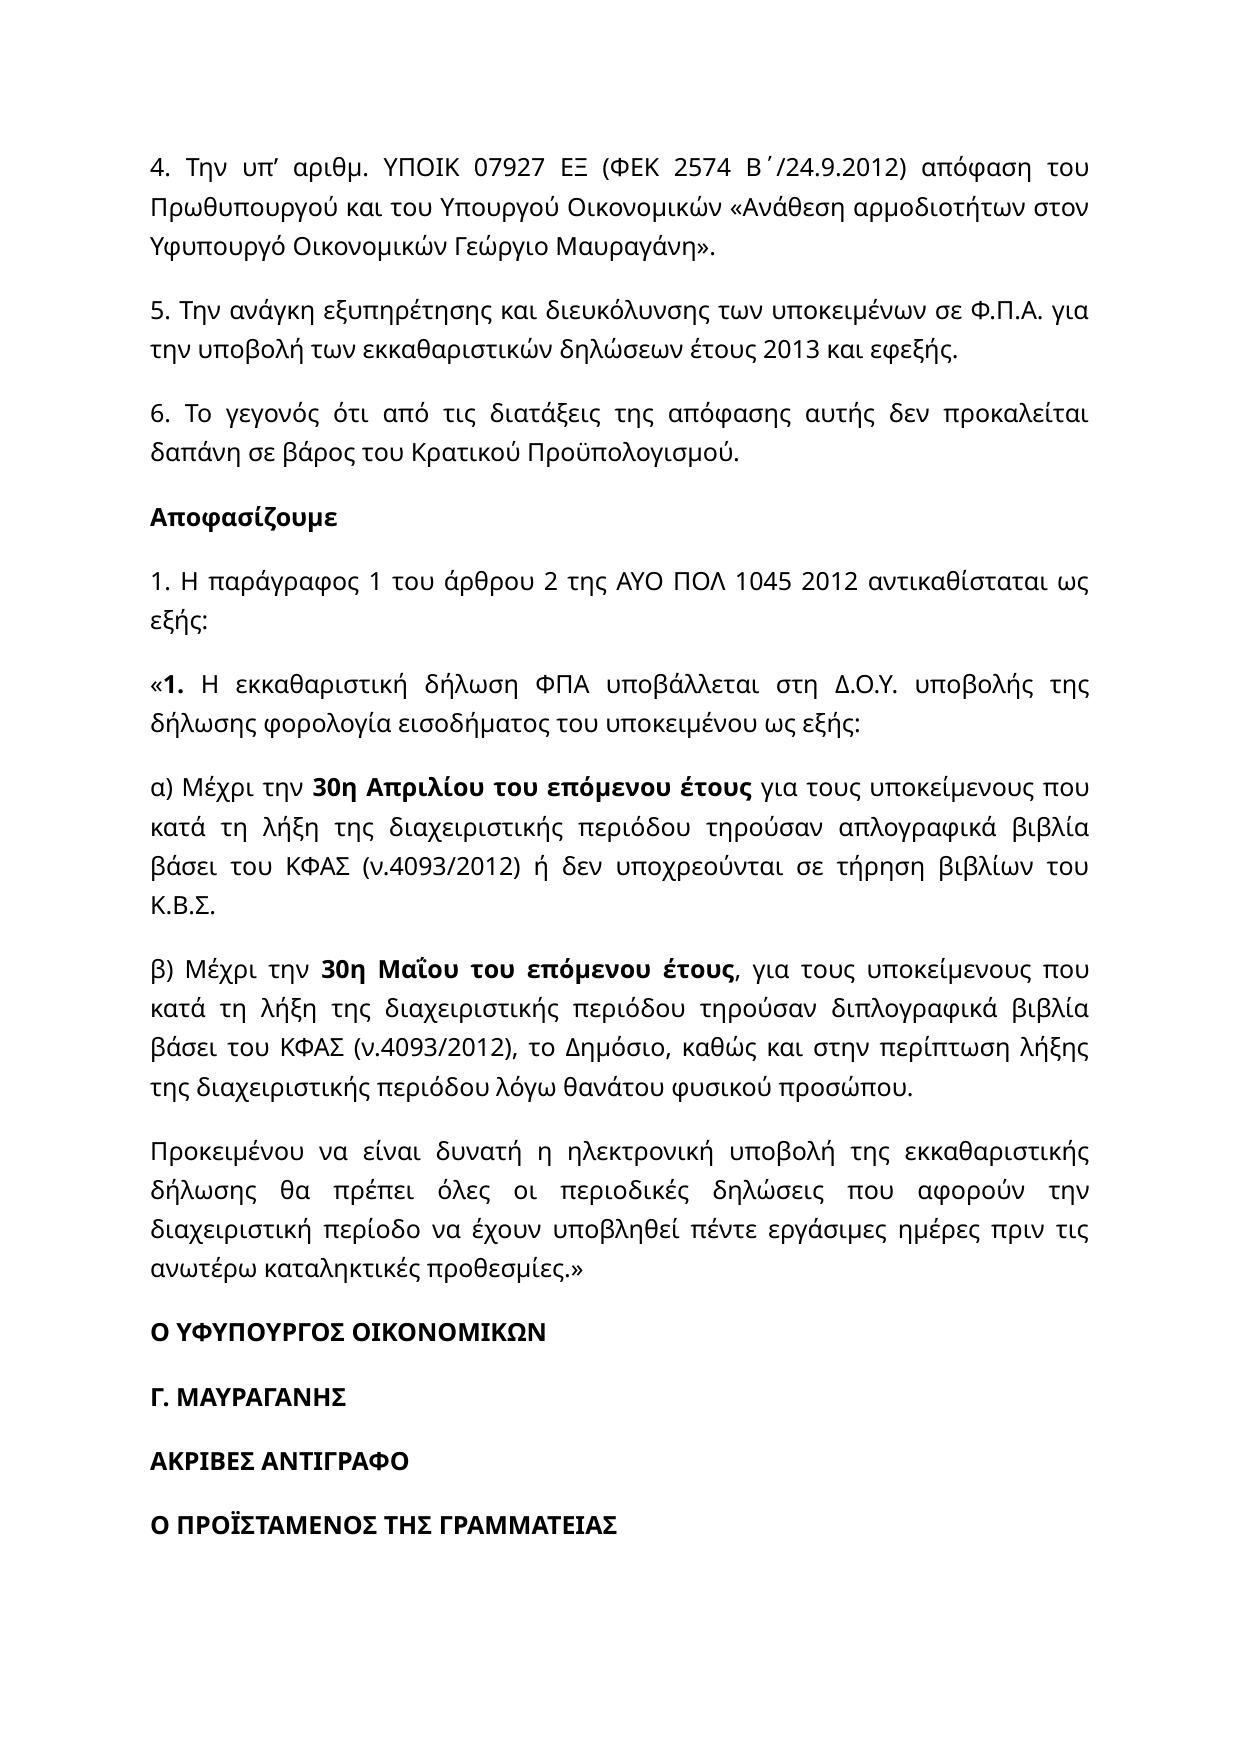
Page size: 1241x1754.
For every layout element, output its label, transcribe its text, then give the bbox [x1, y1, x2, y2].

text 5. Την ανάγκη εξυπηρέτησης και διευκόλυνσης των υποκειμένων σε Φ.Π.Α. για την υποβολή των εκκαθαριστικών δηλώσεων έτους 2013 και εφεξής. [150, 292, 1090, 366]
text «1. Η εκκαθαριστική δήλωση ΦΠΑ υποβάλλεται στη Δ.Ο.Υ. υποβολής της δήλωσης φορολογία εισοδήματος του υποκειμένου ως εξής: [150, 667, 1090, 740]
text 1. Η παράγραφος 1 του άρθρου 2 της ΑΥΟ ΠΟΛ 1045 2012 αντικαθίσταται ως εξής: [150, 563, 1090, 637]
text Γ. ΜΑΥΡΑΓΑΝΗΣ [150, 1379, 1090, 1413]
text 4. Την υπ’ αριθμ. ΥΠΟΙΚ 07927 ΕΞ (ΦΕΚ 2574 Β΄/24.9.2012) απόφαση του Πρωθυπουργού και του Υπουργού Οικονομικών «Ανάθεση αρμοδιοτήτων στον Υφυπουργό Οικονομικών Γεώργιο Μαυραγάνη». [150, 150, 1090, 262]
text O ΠΡΟΪΣΤΑΜΕΝΟΣ ΤΗΣ ΓΡΑΜΜΑΤΕΙΑΣ [150, 1507, 1090, 1542]
text Αποφασίζουμε [150, 499, 1090, 533]
text Ο ΥΦΥΠΟΥΡΓΟΣ ΟΙΚΟΝΟΜΙΚΩΝ [150, 1315, 1090, 1349]
text Προκειμένου να είναι δυνατή η ηλεκτρονική υποβολή της εκκαθαριστικής δήλωσης θα πρέπει όλες οι περιοδικές δηλώσεις που αφορούν την διαχειριστική περίοδο να έχουν υποβληθεί πέντε εργάσιμες ημέρες πριν τις ανωτέρω καταληκτικές προθεσμίες.» [150, 1133, 1090, 1285]
text ΑΚΡΙΒΕΣ ΑΝΤΙΓΡΑΦΟ [150, 1443, 1090, 1477]
text β) Μέχρι την 30η Μαΐου του επόμενου έτους, για τους υποκείμενους που κατά τη λήξη της διαχειριστικής περιόδου τηρούσαν διπλογραφικά βιβλία βάσει του ΚΦΑΣ (ν.4093/2012), το Δημόσιο, καθώς και στην περίπτωση λήξης της διαχειριστικής περιόδου λόγω θανάτου φυσικού προσώπου. [150, 952, 1090, 1103]
text α) Μέχρι την 30η Απριλίου του επόμενου έτους για τους υποκείμενους που κατά τη λήξη της διαχειριστικής περιόδου τηρούσαν απλογραφικά βιβλία βάσει του ΚΦΑΣ (ν.4093/2012) ή δεν υποχρεούνται σε τήρηση βιβλίων του Κ.Β.Σ. [150, 770, 1090, 922]
text 6. Το γεγονός ότι από τις διατάξεις της απόφασης αυτής δεν προκαλείται δαπάνη σε βάρος του Κρατικού Προϋπολογισμού. [150, 396, 1090, 469]
